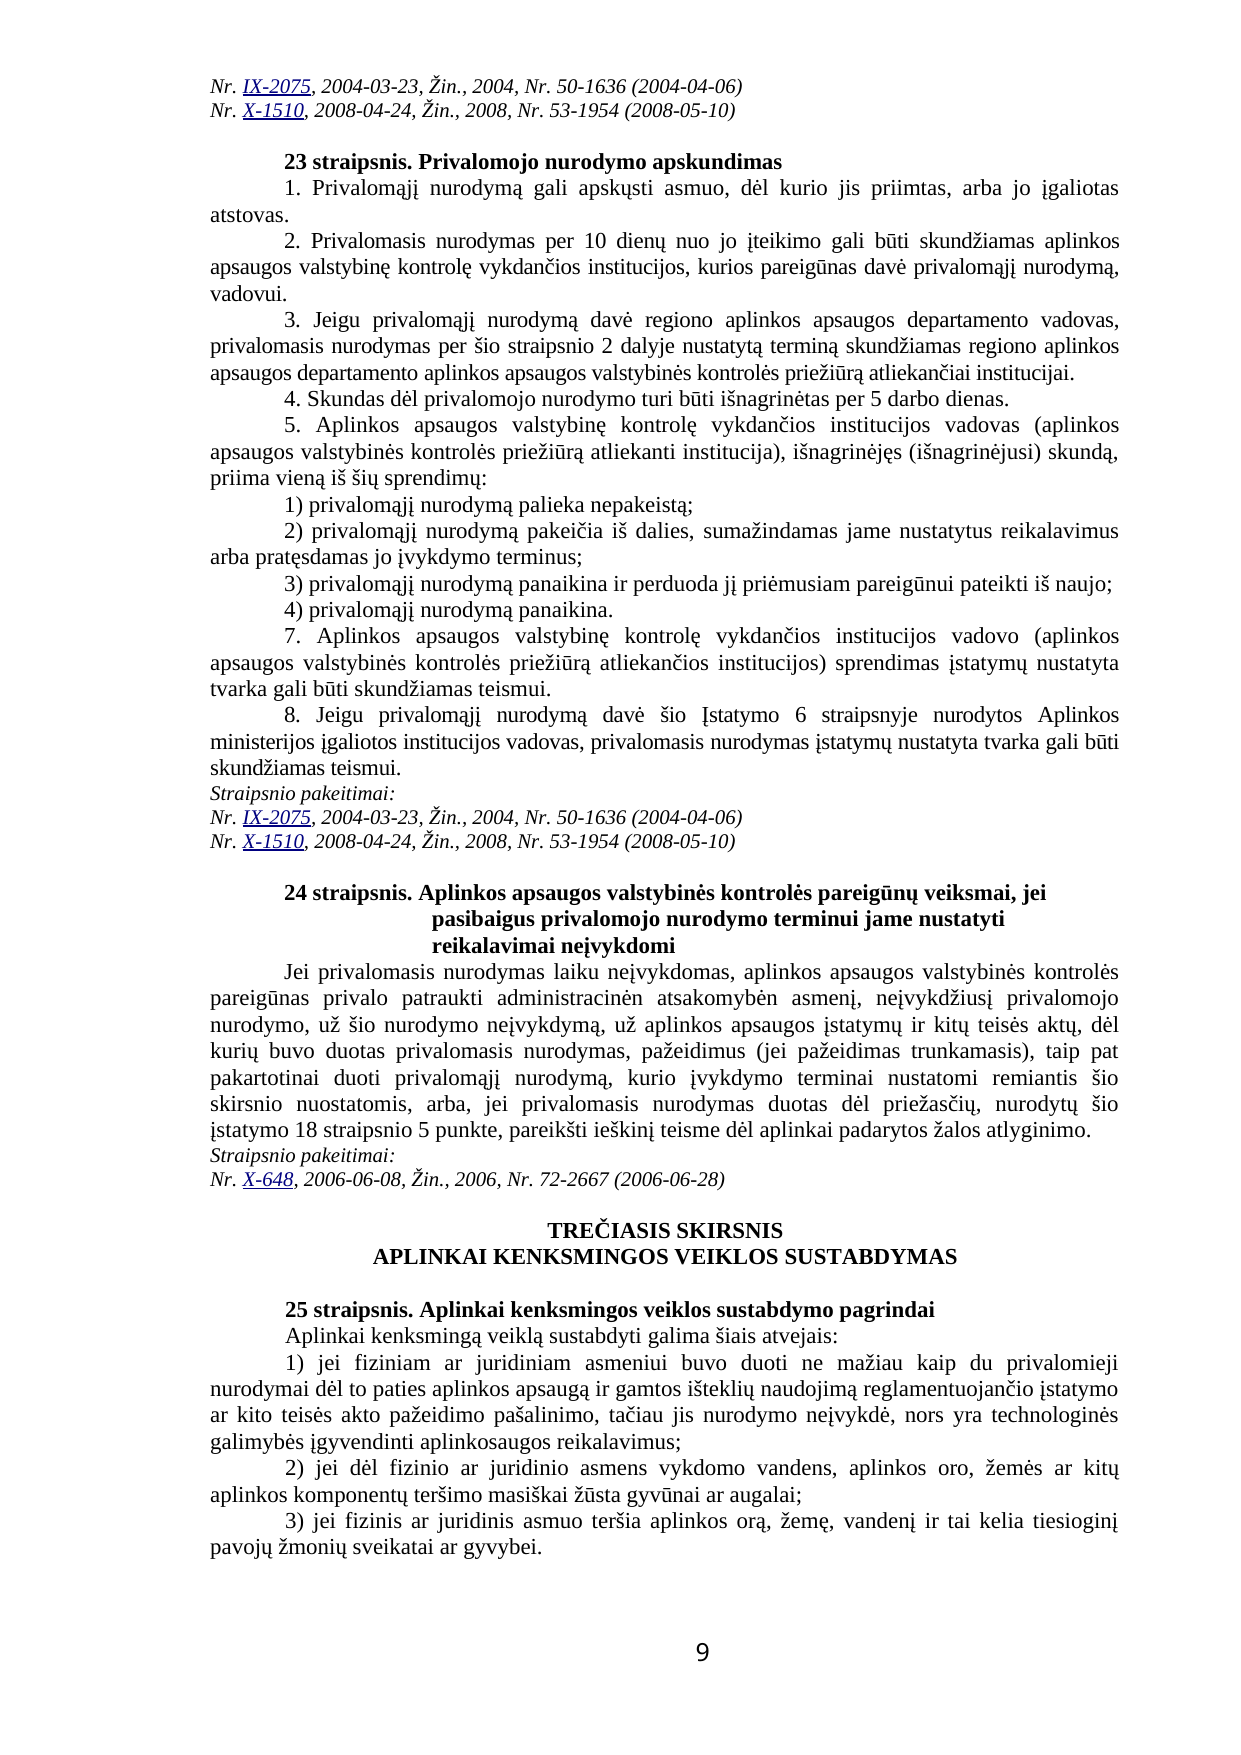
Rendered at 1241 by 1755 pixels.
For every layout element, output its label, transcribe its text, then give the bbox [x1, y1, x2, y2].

text Nr. IX-2075, 2004-03-23, Žin., 2004, Nr. 50-1636 (2004-04-06) [210, 804, 1120, 829]
text Aplinkai kenksmingą veiklą sustabdyti galima šiais atvejais: [210, 1322, 1120, 1349]
text 3) privalomąjį nurodymą panaikina ir perduoda jį priėmusiam pareigūnui pateikti iš naujo; [210, 570, 1120, 596]
text Nr. IX-2075, 2004-03-23, Žin., 2004, Nr. 50-1636 (2004-04-06) [210, 73, 1120, 98]
text 2) jei dėl fizinio ar juridinio asmens vykdomo vandens, aplinkos oro, žemės ar kitų aplinkos komponentų teršimo masiškai žūsta gyvūnai ar augalai; [210, 1454, 1120, 1507]
text 1) jei fiziniam ar juridiniam asmeniui buvo duoti ne mažiau kaip du privalomieji nurodymai dėl to paties aplinkos apsaugą ir gamtos išteklių naudojimą reglamentuojančio įstatymo ar kito teisės akto pažeidimo pašalinimo, tačiau jis nurodymo neįvykdė, nors yra technologinės galimybės įgyvendinti aplinkosaugos reikalavimus; [210, 1349, 1120, 1454]
text 5. Aplinkos apsaugos valstybinę kontrolę vykdančios institucijos vadovas (aplinkos apsaugos valstybinės kontrolės priežiūrą atliekanti institucija), išnagrinėjęs (išnagrinėjusi) skundą, priima vieną iš šių sprendimų: [210, 412, 1120, 491]
text Nr. X-648, 2006-06-08, Žin., 2006, Nr. 72-2667 (2006-06-28) [210, 1167, 1120, 1191]
text 4) privalomąjį nurodymą panaikina. [210, 596, 1120, 622]
text 24 straipsnis. Aplinkos apsaugos valstybinės kontrolės pareigūnų veiksmai, jei pasibaigus privalomojo nurodymo terminui jame nustatyti reikalavimai neįvykdomi [284, 879, 1120, 958]
text 1) privalomąjį nurodymą palieka nepakeistą; [210, 491, 1120, 517]
text 1. Privalomąjį nurodymą gali apskųsti asmuo, dėl kurio jis priimtas, arba jo įgaliotas atstovas. [210, 174, 1120, 227]
text 25 straipsnis. Aplinkai kenksmingos veiklos sustabdymo pagrindai [210, 1296, 1120, 1322]
text APLINKAI KENKSMINGOS VEIKLOS SUSTABDYMAS [210, 1243, 1120, 1270]
text 3) jei fizinis ar juridinis asmuo teršia aplinkos orą, žemę, vandenį ir tai kelia tiesioginį pavojų žmonių sveikatai ar gyvybei. [210, 1507, 1120, 1560]
text 8. Jeigu privalomąjį nurodymą davė šio Įstatymo 6 straipsnyje nurodytos Aplinkos ministerijos įgaliotos institucijos vadovas, privalomasis nurodymas įstatymų nustatyta tvarka gali būti skundžiamas teismui. [210, 701, 1120, 781]
text 23 straipsnis. Privalomojo nurodymo apskundimas [210, 148, 1120, 174]
text Straipsnio pakeitimai: [210, 1143, 1120, 1167]
text 2) privalomąjį nurodymą pakeičia iš dalies, sumažindamas jame nustatytus reikalavimus arba pratęsdamas jo įvykdymo terminus; [210, 517, 1120, 570]
text Straipsnio pakeitimai: [210, 781, 1120, 804]
text Nr. X-1510, 2008-04-24, Žin., 2008, Nr. 53-1954 (2008-05-10) [210, 98, 1120, 122]
text Nr. X-1510, 2008-04-24, Žin., 2008, Nr. 53-1954 (2008-05-10) [210, 829, 1120, 853]
text 4. Skundas dėl privalomojo nurodymo turi būti išnagrinėtas per 5 darbo dienas. [210, 385, 1120, 412]
text 3. Jeigu privalomąjį nurodymą davė regiono aplinkos apsaugos departamento vadovas, privalomasis nurodymas per šio straipsnio 2 dalyje nustatytą terminą skundžiamas regiono aplinkos apsaugos departamento aplinkos apsaugos valstybinės kontrolės priežiūrą atliekančiai institucijai. [210, 306, 1120, 385]
text 2. Privalomasis nurodymas per 10 dienų nuo jo įteikimo gali būti skundžiamas aplinkos apsaugos valstybinę kontrolę vykdančios institucijos, kurios pareigūnas davė privalomąjį nurodymą, vadovui. [210, 227, 1120, 306]
text TREČIASIS SKIRSNIS [210, 1217, 1120, 1243]
text Jei privalomasis nurodymas laiku neįvykdomas, aplinkos apsaugos valstybinės kontrolės pareigūnas privalo patraukti administracinėn atsakomybėn asmenį, neįvykdžiusį privalomojo nurodymo, už šio nurodymo neįvykdymą, už aplinkos apsaugos įstatymų ir kitų teisės aktų, dėl kurių buvo duotas privalomasis nurodymas, pažeidimus (jei pažeidimas trunkamasis), taip pat pakartotinai duoti privalomąjį nurodymą, kurio įvykdymo terminai nustatomi remiantis šio skirsnio nuostatomis, arba, jei privalomasis nurodymas duotas dėl priežasčių, nurodytų šio įstatymo 18 straipsnio 5 punkte, pareikšti ieškinį teisme dėl aplinkai padarytos žalos atlyginimo. [210, 958, 1120, 1143]
text 7. Aplinkos apsaugos valstybinę kontrolę vykdančios institucijos vadovo (aplinkos apsaugos valstybinės kontrolės priežiūrą atliekančios institucijos) sprendimas įstatymų nustatyta tvarka gali būti skundžiamas teismui. [210, 622, 1120, 701]
